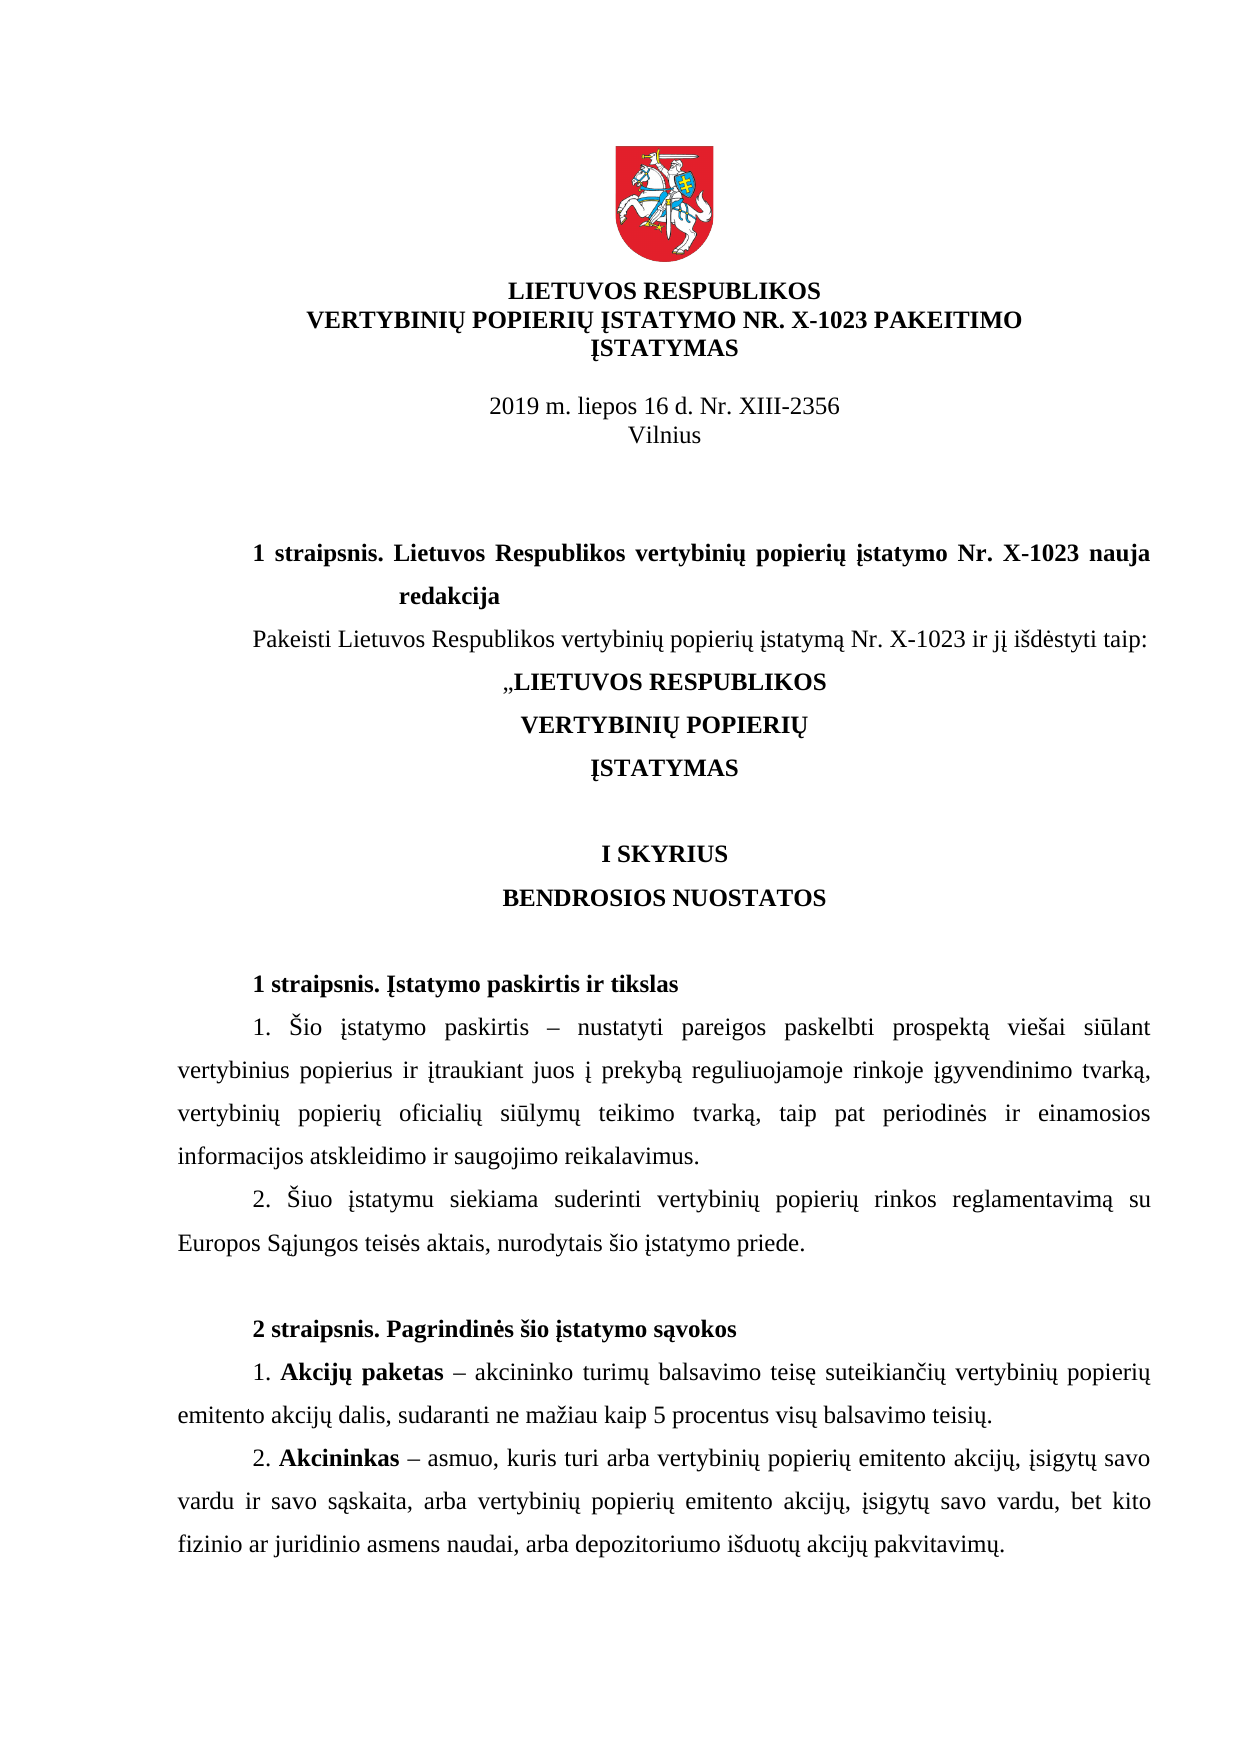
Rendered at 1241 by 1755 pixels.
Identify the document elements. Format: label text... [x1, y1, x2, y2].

text ĮSTATYMAS [177, 333, 1152, 362]
text 1. Šio įstatymo paskirtis – nustatyti pareigos paskelbti prospektą viešai siūlant vertybinius popierius ir įtraukiant juos į prekybą reguliuojamoje rinkoje įgyvendinimo tvarką, vertybinių popierių oficialių siūlymų teikimo tvarką, taip pat periodinės ir einamosios informacijos atskleidimo ir saugojimo reikalavimus. [177, 1012, 1152, 1170]
text 2. Šiuo įstatymu siekiama suderinti vertybinių popierių rinkos reglamentavimą su Europos Sąjungos teisės aktais, nurodytais šio įstatymo priede. [177, 1184, 1152, 1256]
text 1. Akcijų paketas – akcininko turimų balsavimo teisę suteikiančių vertybinių popierių emitento akcijų dalis, sudaranti ne mažiau kaip 5 procentus visų balsavimo teisių. [177, 1357, 1152, 1429]
text I SKYRIUS [177, 839, 1152, 868]
text VERTYBINIŲ POPIERIŲ [177, 710, 1152, 739]
text 1 straipsnis. Įstatymo paskirtis ir tikslas [177, 969, 1152, 998]
text 2019 m. liepos 16 d. Nr. XIII-2356 [177, 391, 1152, 420]
text LIETUVOS RESPUBLIKOS [177, 276, 1152, 305]
text 2 straipsnis. Pagrindinės šio įstatymo sąvokos [177, 1314, 1152, 1343]
text Pakeisti Lietuvos Respublikos vertybinių popierių įstatymą Nr. X-1023 ir jį išdėstyti taip: [177, 624, 1152, 653]
text 1 straipsnis. Lietuvos Respublikos vertybinių popierių įstatymo Nr. X-1023 nauja redakcija [252, 538, 1152, 609]
text Vilnius [177, 420, 1152, 448]
text 2. Akcininkas – asmuo, kuris turi arba vertybinių popierių emitento akcijų, įsigytų savo vardu ir savo sąskaita, arba vertybinių popierių emitento akcijų, įsigytų savo vardu, bet kito fizinio ar juridinio asmens naudai, arba depozitoriumo išduotų akcijų pakvitavimų. [177, 1443, 1152, 1558]
text „LIETUVOS RESPUBLIKOS [177, 667, 1152, 696]
text ĮSTATYMAS [177, 753, 1152, 782]
text BENDROSIOS NUOSTATOS [177, 883, 1152, 911]
text VERTYBINIŲ POPIERIŲ ĮSTATYMO NR. X-1023 PAKEITIMO [177, 305, 1152, 333]
